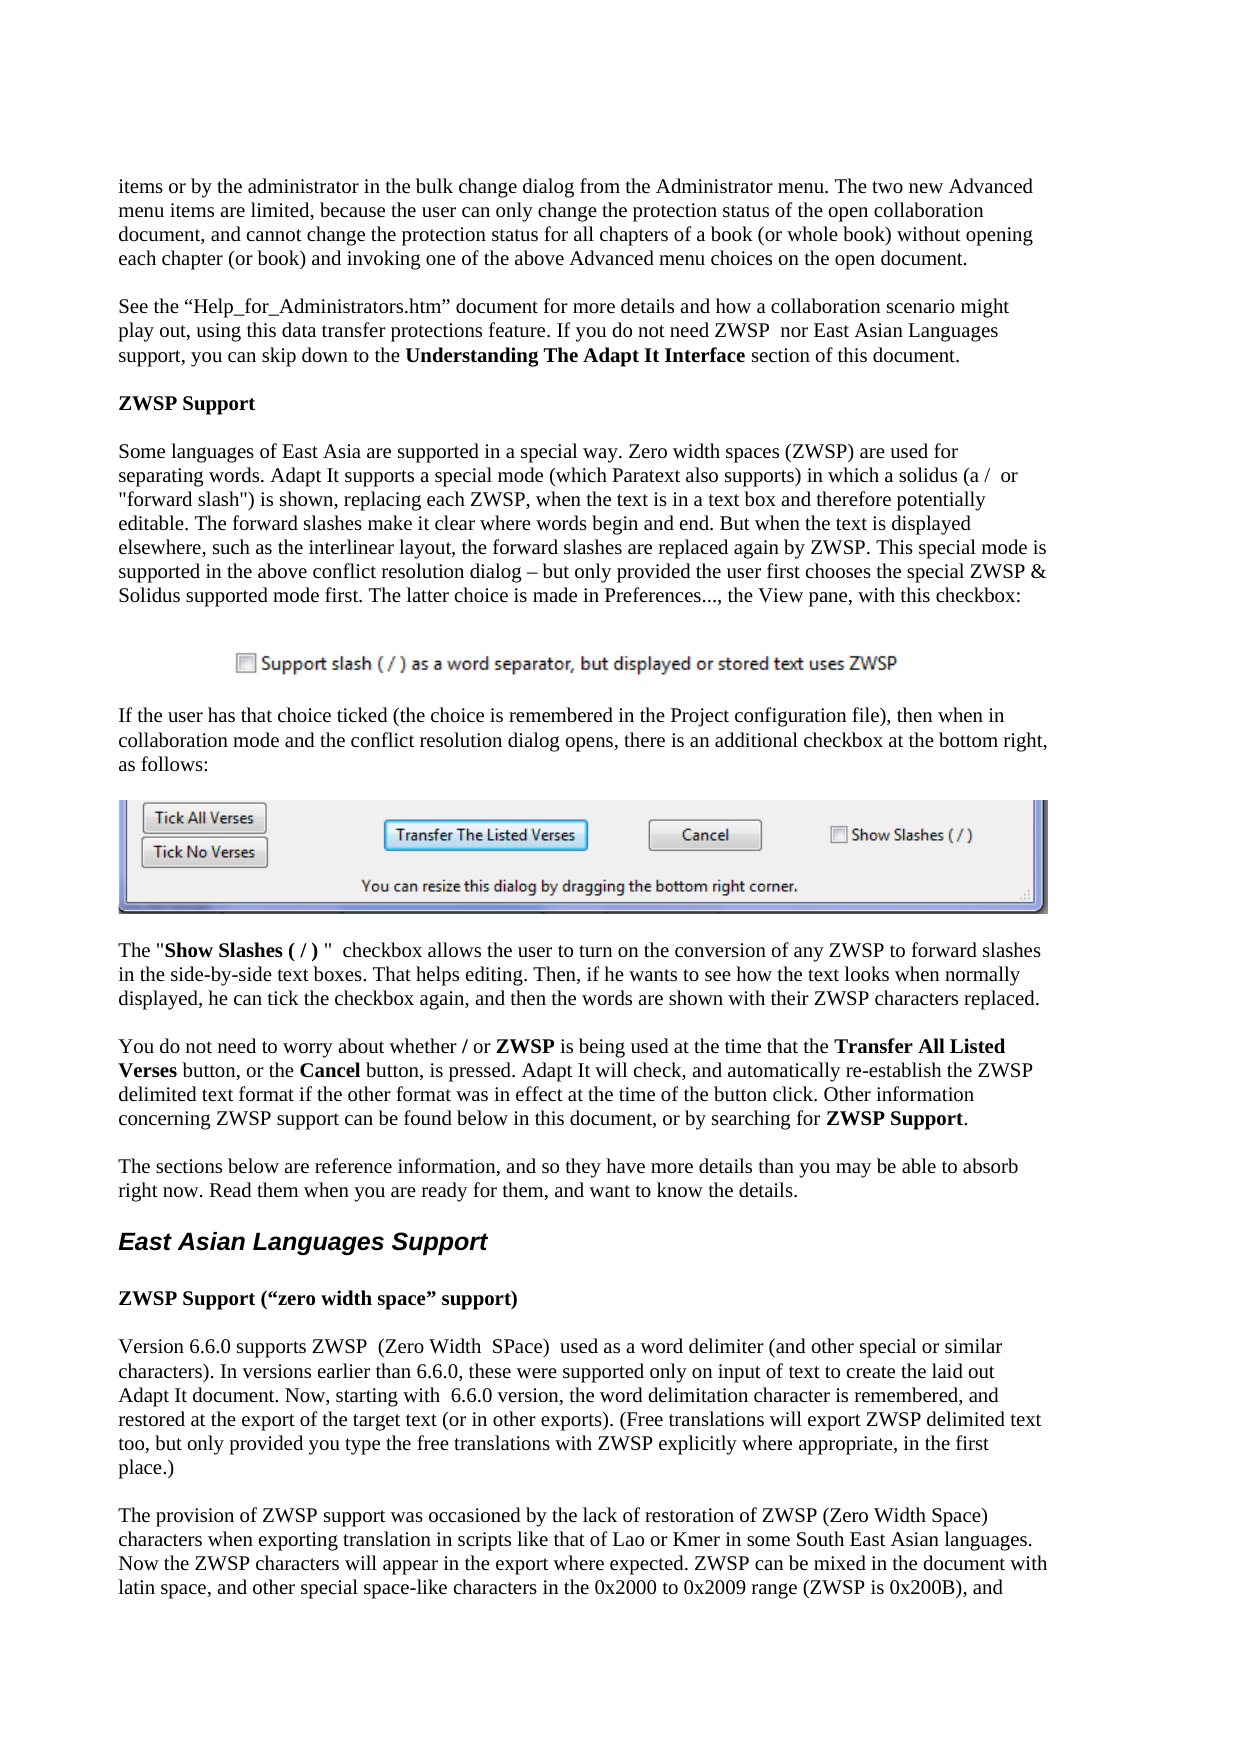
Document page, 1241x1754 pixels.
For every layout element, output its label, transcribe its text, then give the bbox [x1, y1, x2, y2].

subtitle East Asian Languages Support [118, 1227, 1048, 1256]
text Some languages of East Asia are supported in a special way. Zero width spaces (ZWSP) are used for separating words. Adapt It supports a special mode (which Paratext also supports) in which a solidus (a / or "forward slash") is shown, replacing each ZWSP, when the text is in a text box and therefore potentially editable. The forward slashes make it clear where words begin and end. But when the text is displayed elsewhere, such as the interlinear layout, the forward slashes are replaced again by ZWSP. This special mode is supported in the above conflict resolution dialog – but only provided the user first chooses the special ZWSP & Solidus supported mode first. The latter choice is made in Preferences..., the View pane, with this checkbox: [118, 439, 1048, 607]
picture [216, 632, 951, 693]
text ZWSP Support [118, 391, 1048, 415]
text Version 6.6.0 supports ZWSP (Zero Width SPace) used as a word delimiter (and other special or similar characters). In versions earlier than 6.6.0, these were supported only on input of text to create the laid out Adapt It document. Now, starting with 6.6.0 version, the word delimitation character is remembered, and restored at the export of the target text (or in other exports). (Free translations will export ZWSP delimited text too, but only provided you type the free translations with ZWSP explicitly where appropriate, in the first place.) [118, 1334, 1048, 1479]
text The provision of ZWSP support was occasioned by the lack of restoration of ZWSP (Zero Width Space) characters when exporting translation in scripts like that of Lao or Kmer in some South East Asian languages. Now the ZWSP characters will appear in the export where expected. ZWSP can be mixed in the document with latin space, and other special space-like characters in the 0x2000 to 0x2009 range (ZWSP is 0x200B), and [118, 1503, 1048, 1599]
text ZWSP Support (“zero width space” support) [118, 1286, 1048, 1310]
text The sections below are reference information, and so they have more details than you may be able to absorb right now. Read them when you are ready for them, and want to know the details. [118, 1154, 1048, 1202]
text You do not need to worry about whether / or ZWSP is being used at the time that the Transfer All Listed Verses button, or the Cancel button, is pressed. Adapt It will check, and automatically re-establish the ZWSP delimited text format if the other format was in effect at the time of the button click. Other information concerning ZWSP support can be found below in this document, or by searching for ZWSP Support. [118, 1034, 1048, 1130]
text items or by the administrator in the bulk change dialog from the Administrator menu. The two new Advanced menu items are limited, because the user can only change the protection status of the open collaboration document, and cannot change the protection status for all chapters of a book (or whole book) without opening each chapter (or book) and invoking one of the above Advanced menu choices on the open document. [118, 174, 1048, 270]
text The "Show Slashes ( / ) " checkbox allows the user to turn on the conversion of any ZWSP to forward slashes in the side-by-side text boxes. That helps editing. Then, if he wants to see how the text looks when normally displayed, he can tick the checkbox again, and then the words are shown with their ZWSP characters replaced. [118, 938, 1048, 1010]
text If the user has that choice ticked (the choice is remembered in the Project configuration file), then when in collaboration mode and the conflict resolution dialog opens, there is an additional checkbox at the bottom right, as follows: [118, 703, 1048, 776]
text See the “Help_for_Administrators.htm” document for more details and how a collaboration scenario might play out, using this data transfer protections feature. If you do not need ZWSP nor East Asian Languages support, you can skip down to the Understanding The Adapt It Interface section of this document. [118, 294, 1048, 367]
picture [118, 800, 1048, 914]
